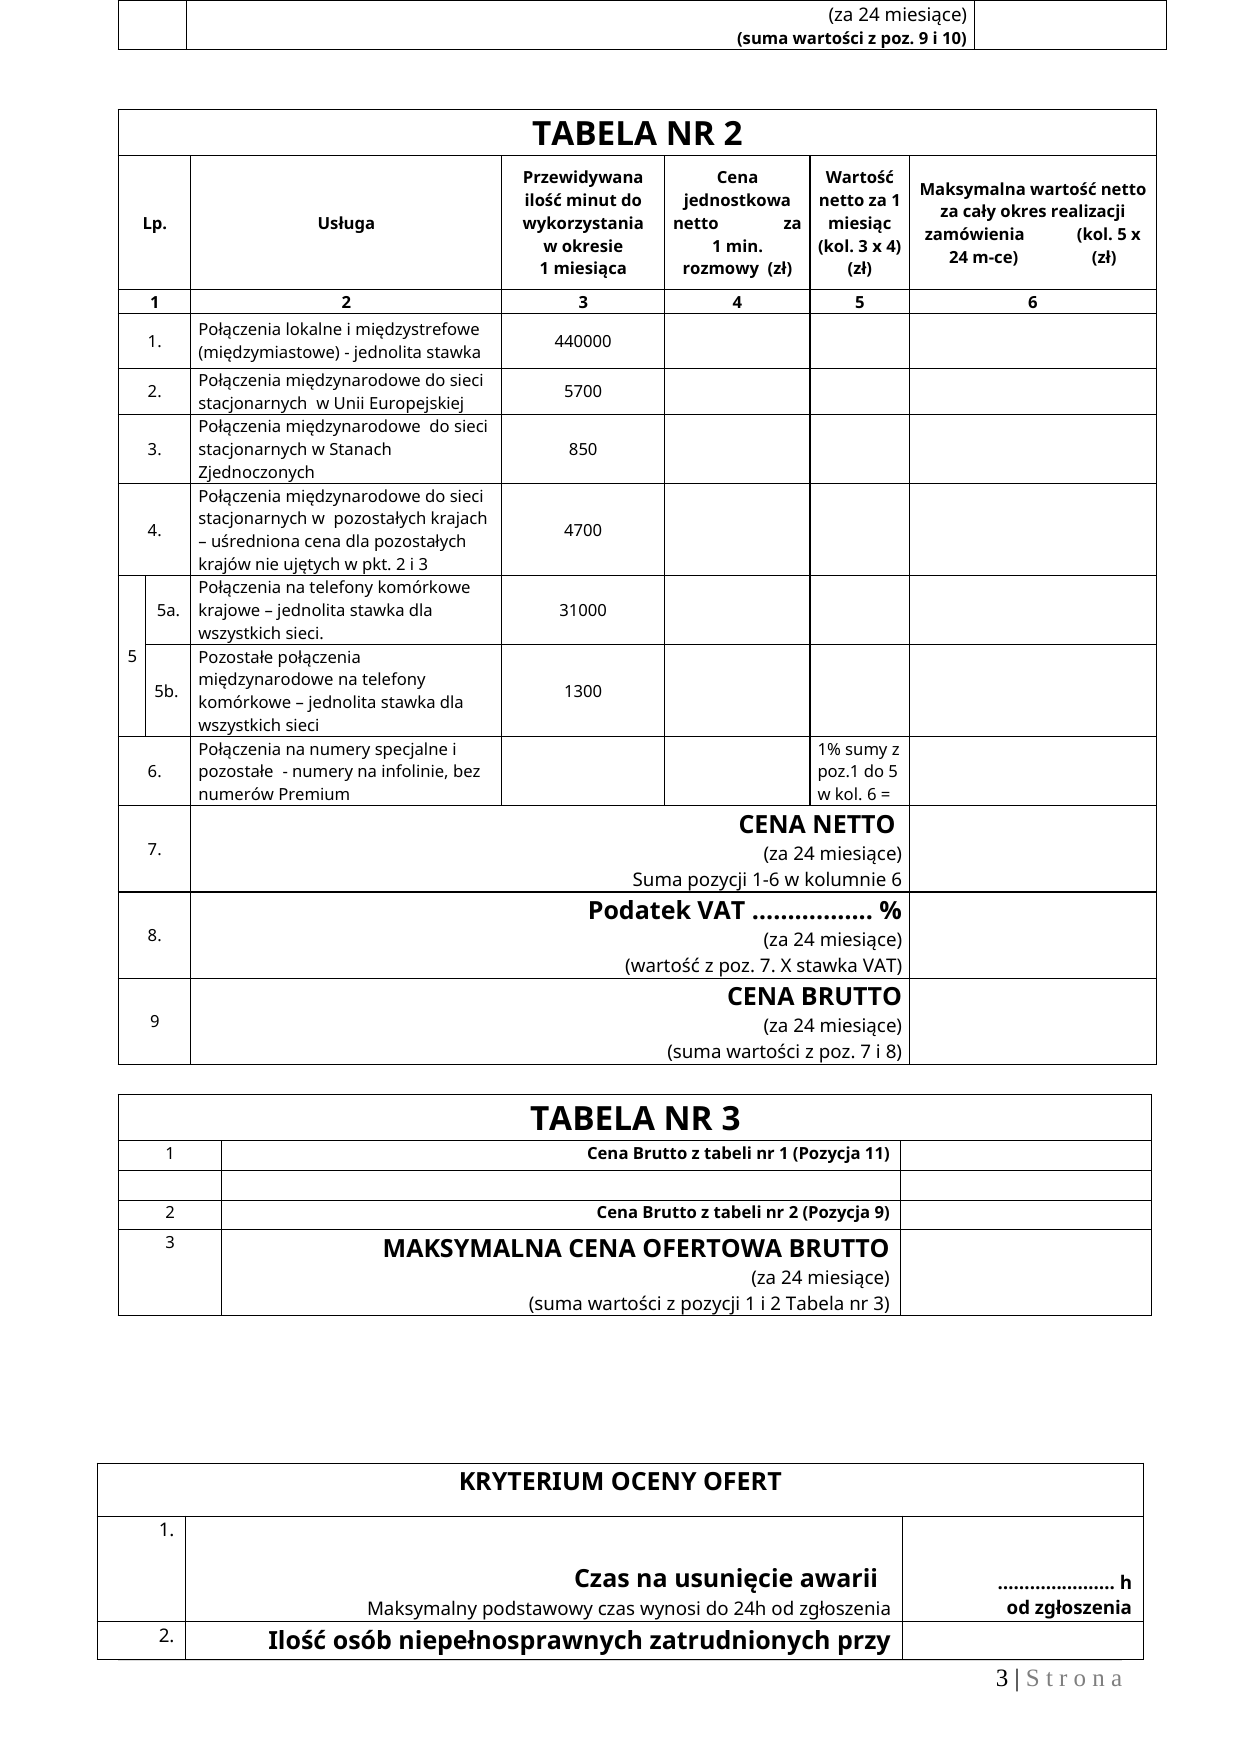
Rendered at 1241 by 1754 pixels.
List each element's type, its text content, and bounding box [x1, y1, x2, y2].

table_cell [811, 314, 909, 367]
table_cell [910, 576, 1156, 644]
table_cell 440000 [502, 314, 664, 367]
table_cell 1 [119, 290, 190, 313]
table_cell …………………. h od zgłoszenia [903, 1517, 1143, 1621]
table_cell 5700 [502, 369, 664, 414]
table_cell [222, 1171, 900, 1199]
table_cell [665, 645, 809, 736]
table_cell [665, 369, 809, 414]
table_cell [901, 1201, 1151, 1229]
table_header TABELA NR 3 [119, 1095, 1151, 1140]
table_header KRYTERIUM OCENY OFERT [98, 1464, 1143, 1516]
table_cell [811, 369, 909, 414]
table_cell [910, 415, 1156, 483]
table_cell Cena Brutto z tabeli nr 1 (Pozycja 11) [222, 1141, 900, 1170]
table_cell [975, 1, 1166, 49]
table_cell [665, 314, 809, 367]
table_cell [665, 484, 809, 575]
table_cell 850 [502, 415, 664, 483]
table_cell Połączenia międzynarodowe do sieci stacjonarnych w Unii Europejskiej [191, 369, 501, 414]
table_cell [119, 1171, 221, 1199]
table_cell [910, 645, 1156, 736]
table_cell [910, 369, 1156, 414]
table_cell Cena Brutto z tabeli nr 2 (Pozycja 9) [222, 1201, 900, 1229]
table_cell Połączenia międzynarodowe do sieci stacjonarnych w pozostałych krajach – uśredniona cena dla pozostałych krajów nie ujętych w pkt. 2 i 3 [191, 484, 501, 575]
table_cell Połączenia lokalne i międzystrefowe (międzymiastowe) - jednolita stawka [191, 314, 501, 367]
table_cell 2 [119, 1201, 221, 1229]
table_cell 5b. [146, 645, 190, 736]
table_cell 1. [98, 1517, 185, 1621]
table_cell 1300 [502, 645, 664, 736]
table_cell Przewidywana ilość minut do wykorzystania w okresie 1 miesiąca [502, 156, 664, 289]
table_cell [502, 737, 664, 805]
table_cell 2. [98, 1622, 185, 1658]
table_cell [665, 737, 809, 805]
table_cell Usługa [191, 156, 501, 289]
table_cell [665, 415, 809, 483]
table_cell Wartość netto za 1 miesiąc (kol. 3 x 4) (zł) [811, 156, 909, 289]
table_cell [811, 484, 909, 575]
table_cell [119, 1, 186, 49]
table_cell 1. [119, 314, 190, 367]
table_cell 4. [119, 484, 190, 575]
table_cell (za 24 miesiące) (suma wartości z poz. 9 i 10) [187, 1, 974, 49]
table_cell 2. [119, 369, 190, 414]
table_cell Ilość osób niepełnosprawnych zatrudnionych przy [186, 1622, 902, 1658]
table_cell Połączenia na numery specjalne i pozostałe - numery na infolinie, bez numerów Premium [191, 737, 501, 805]
table_cell 5 [119, 576, 145, 736]
table_cell Połączenia międzynarodowe do sieci stacjonarnych w Stanach Zjednoczonych [191, 415, 501, 483]
table_cell [910, 979, 1156, 1064]
table_cell 3 [502, 290, 664, 313]
table_cell [910, 484, 1156, 575]
table_cell Pozostałe połączenia międzynarodowe na telefony komórkowe – jednolita stawka dla wszystkich sieci [191, 645, 501, 736]
table_cell 1% sumy z poz.1 do 5 w kol. 6 = [811, 737, 909, 805]
table_cell 5a. [146, 576, 190, 644]
table_cell 8. [119, 893, 190, 977]
table_cell 4700 [502, 484, 664, 575]
table_cell [901, 1230, 1151, 1315]
table_cell 2 [191, 290, 501, 313]
table_cell 31000 [502, 576, 664, 644]
table_cell [910, 737, 1156, 805]
table_cell 6 [910, 290, 1156, 313]
table_cell Maksymalna wartość netto za cały okres realizacji zamówienia (kol. 5 x 24 m-ce) (zł) [910, 156, 1156, 289]
table_cell [910, 806, 1156, 891]
table_cell 4 [665, 290, 809, 313]
table_cell [903, 1622, 1143, 1658]
table_cell [901, 1141, 1151, 1170]
table_cell 1 [119, 1141, 221, 1170]
table_cell MAKSYMALNA CENA OFERTOWA BRUTTO (za 24 miesiące) (suma wartości z pozycji 1 i 2 Tabela nr 3) [222, 1230, 900, 1315]
table_cell Cena jednostkowa netto za 1 min. rozmowy (zł) [665, 156, 809, 289]
table_cell [665, 576, 809, 644]
table_cell 7. [119, 806, 190, 891]
table_cell 6. [119, 737, 190, 805]
table_cell [811, 645, 909, 736]
table_cell 9 [119, 979, 190, 1064]
table_cell 3. [119, 415, 190, 483]
table_cell [811, 576, 909, 644]
table_cell 5 [811, 290, 909, 313]
table_cell Podatek VAT …………….. % (za 24 miesiące) (wartość z poz. 7. X stawka VAT) [191, 893, 909, 977]
table_cell [811, 415, 909, 483]
table_cell CENA NETTO (za 24 miesiące) Suma pozycji 1-6 w kolumnie 6 [191, 806, 909, 891]
table_cell Lp. [119, 156, 190, 289]
table_cell [901, 1171, 1151, 1199]
table_header TABELA NR 2 [119, 110, 1156, 155]
table_cell Połączenia na telefony komórkowe krajowe – jednolita stawka dla wszystkich sieci. [191, 576, 501, 644]
table_cell [910, 893, 1156, 977]
table_cell 3 [119, 1230, 221, 1315]
table_cell [910, 314, 1156, 367]
table_cell CENA BRUTTO (za 24 miesiące) (suma wartości z poz. 7 i 8) [191, 979, 909, 1064]
table_cell Czas na usunięcie awarii Maksymalny podstawowy czas wynosi do 24h od zgłoszenia [186, 1517, 902, 1621]
